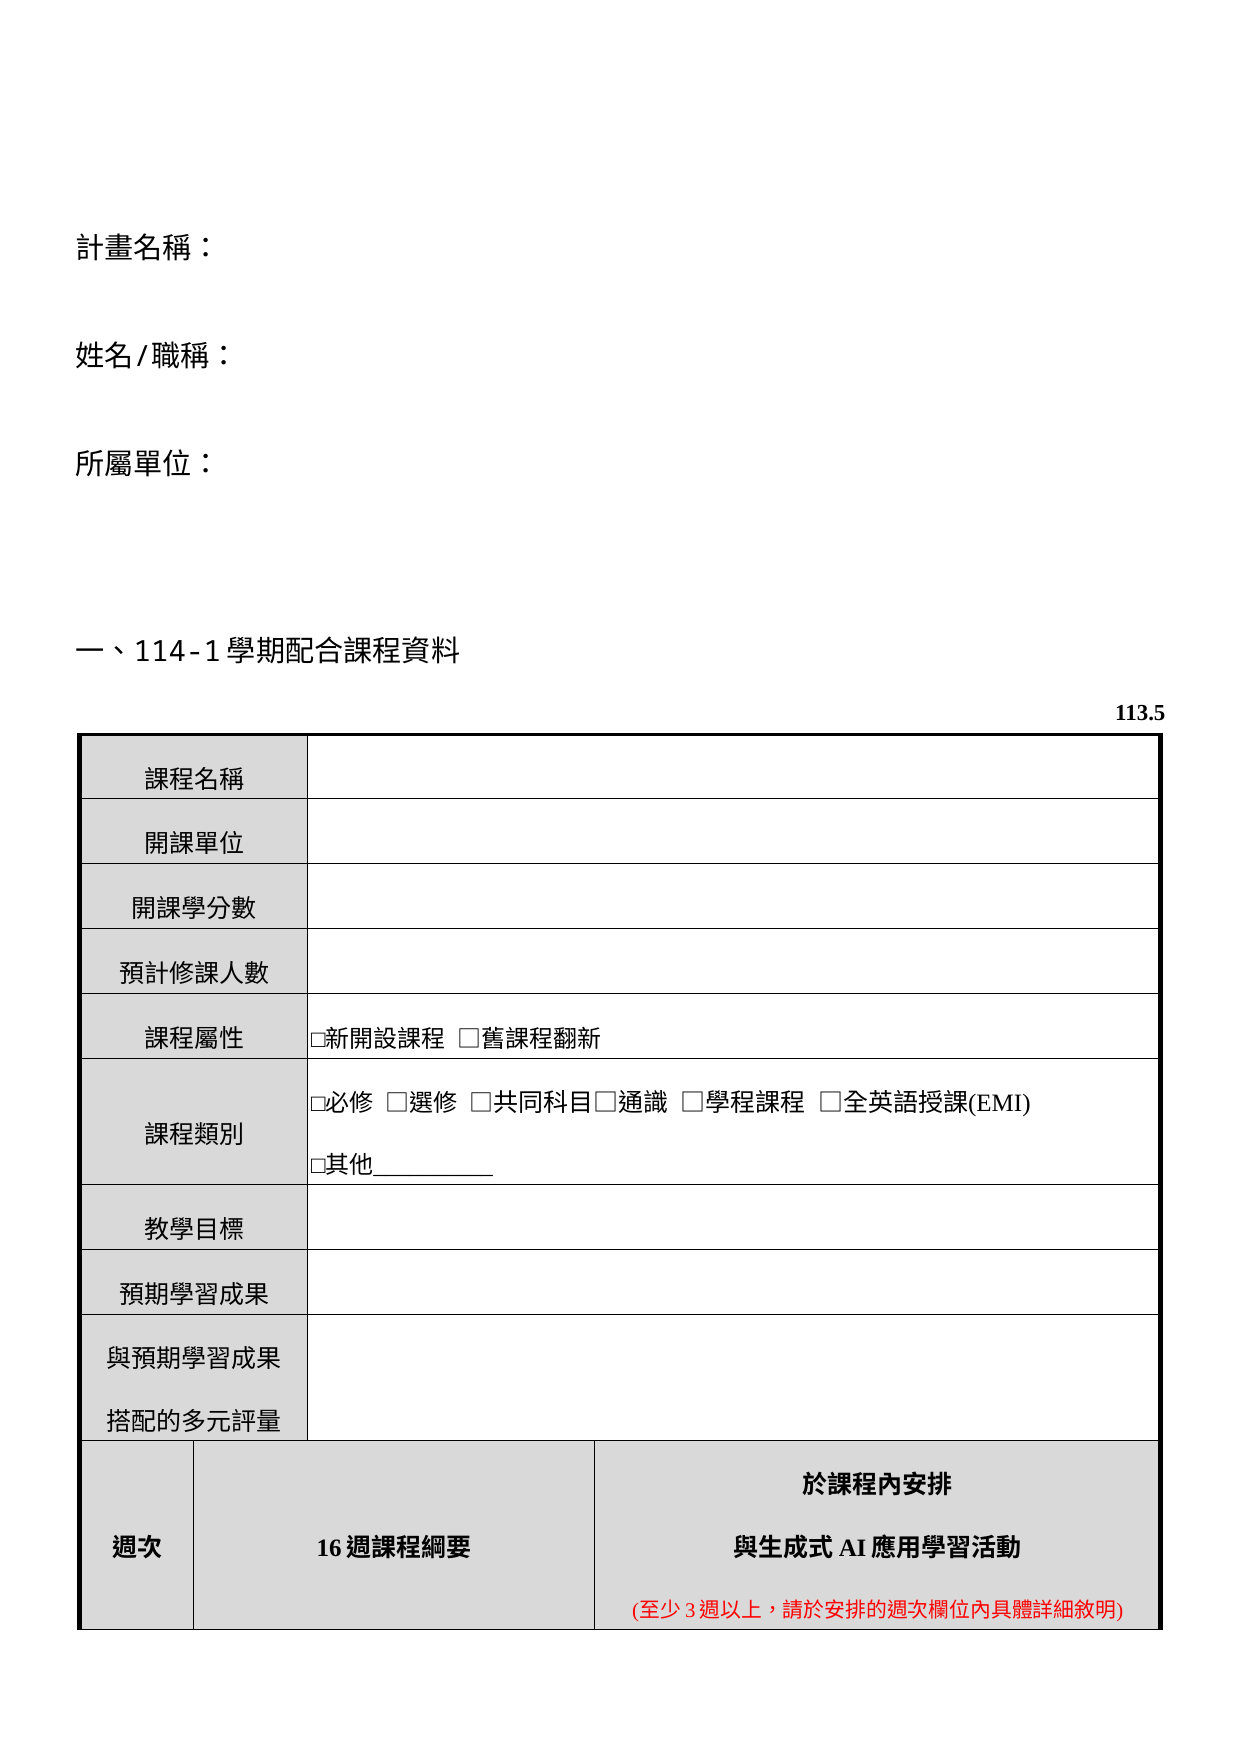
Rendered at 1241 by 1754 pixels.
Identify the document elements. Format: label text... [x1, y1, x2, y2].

table_cell 課程類別 [82, 1059, 307, 1184]
table_cell 與預期學習成果 搭配的多元評量 [82, 1315, 307, 1440]
text 113.5 [75, 670, 1165, 733]
table_cell 週次 [82, 1441, 193, 1629]
table_cell [308, 1185, 1158, 1249]
table_cell □必修 □選修 □共同科目□通識 □學程課程 □全英語授課(EMI) □其他__________ [308, 1059, 1158, 1184]
table_cell [308, 929, 1158, 993]
table_cell 預計修課人數 [82, 929, 307, 993]
table_cell 於課程內安排 與生成式AI應用學習活動 (至少3週以上，請於安排的週次欄位內具體詳細敘明) [595, 1441, 1158, 1629]
table_cell 開課單位 [82, 799, 307, 863]
table_cell 開課學分數 [82, 864, 307, 928]
table_cell 16週課程綱要 [194, 1441, 594, 1629]
table_cell 教學目標 [82, 1185, 307, 1249]
table_cell [308, 864, 1158, 928]
text 所屬單位： [75, 420, 747, 483]
table_header 課程名稱 [82, 736, 307, 798]
text 計畫名稱： [75, 204, 747, 266]
table_cell □新開設課程 □舊課程翻新 [308, 994, 1158, 1058]
table_cell 預期學習成果 [82, 1250, 307, 1314]
table_cell 課程屬性 [82, 994, 307, 1058]
table_cell [308, 799, 1158, 863]
table_header [308, 736, 1158, 798]
text 姓名/職稱： [75, 312, 747, 374]
table_cell [308, 1315, 1158, 1440]
text 一、114-1學期配合課程資料 [75, 608, 1165, 670]
table_cell [308, 1250, 1158, 1314]
